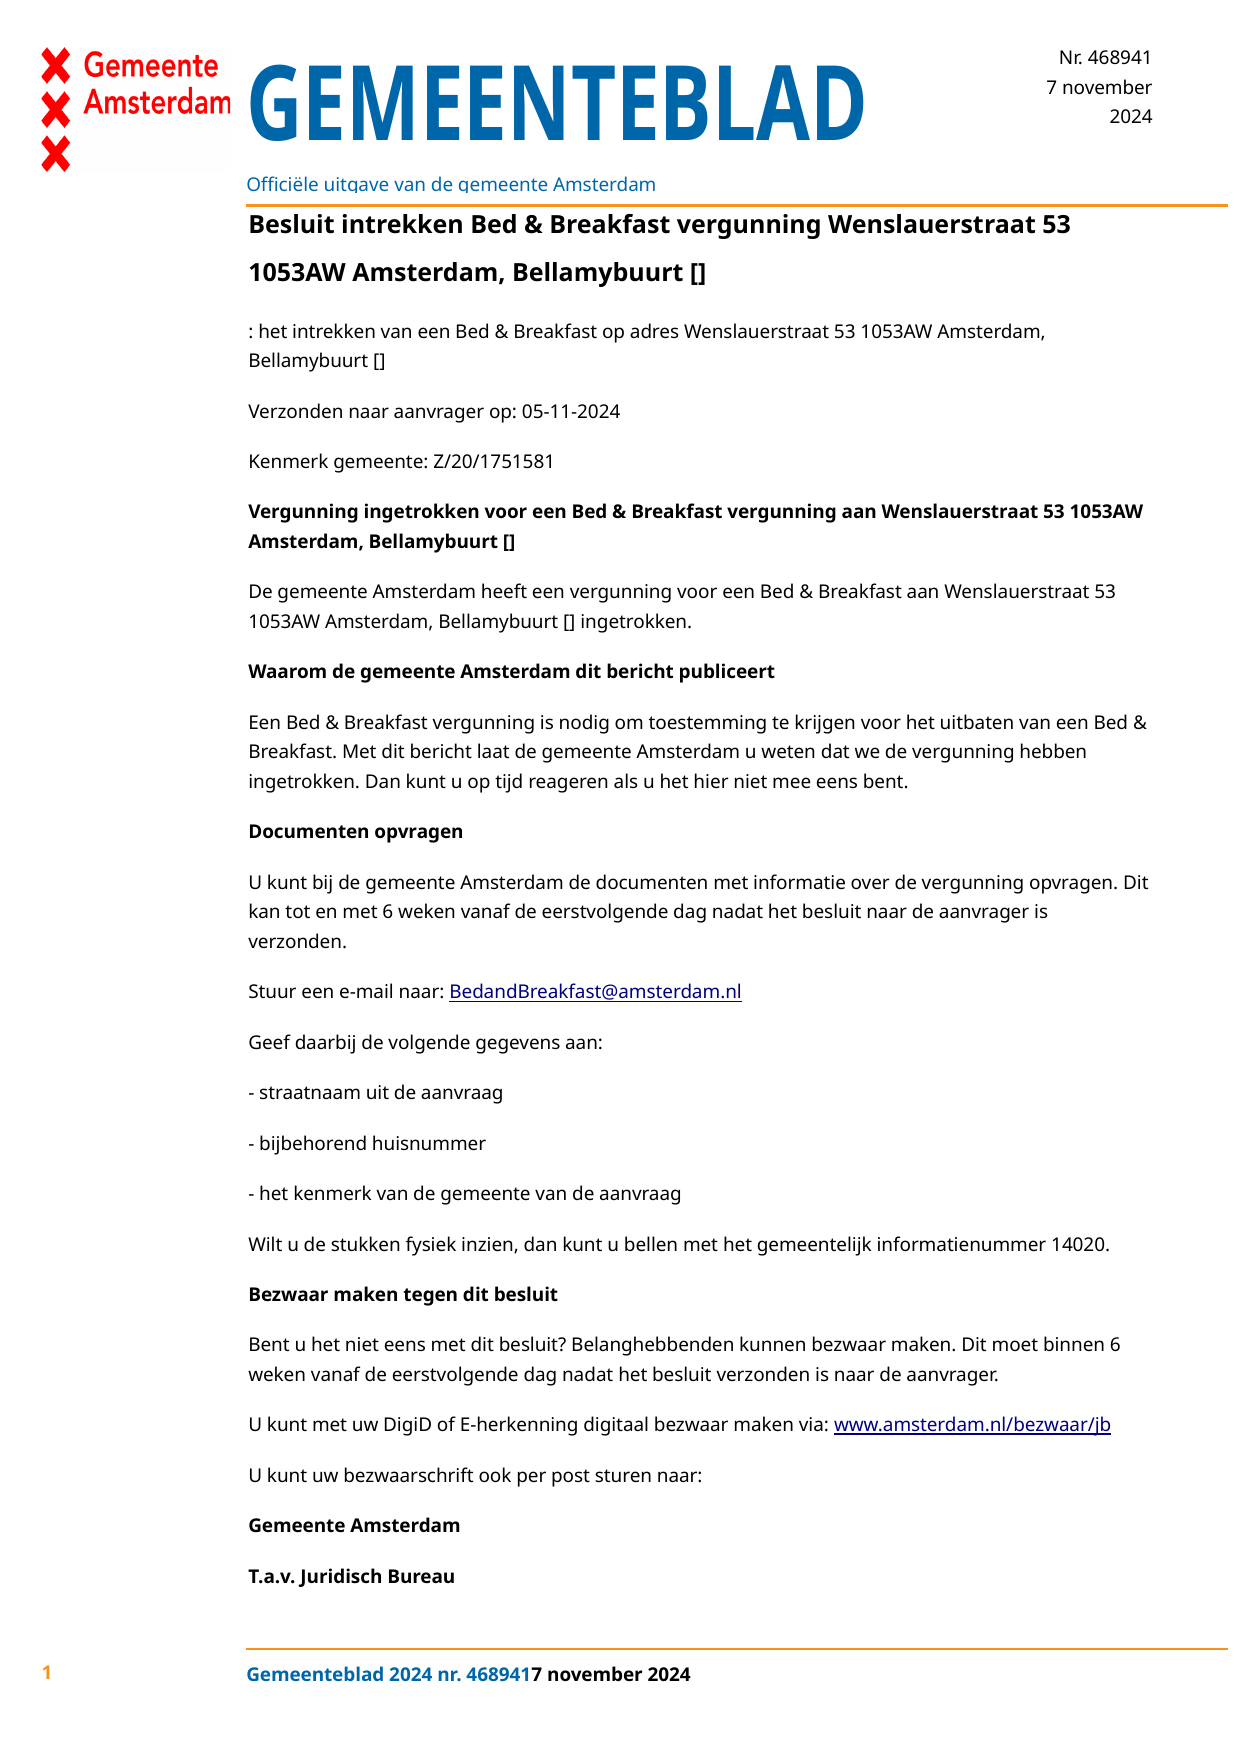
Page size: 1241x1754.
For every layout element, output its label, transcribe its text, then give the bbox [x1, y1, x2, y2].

text Documenten opvragen [248, 819, 1152, 844]
text De gemeente Amsterdam heeft een vergunning voor een Bed & Breakfast aan Wenslauerstraat 53 1053AW Amsterdam, Bellamybuurt [] ingetrokken. [248, 579, 1152, 634]
text U kunt met uw DigiD of E-herkenning digitaal bezwaar maken via: www.amsterdam.nl/bezwaar/jb [248, 1412, 1152, 1437]
text : het intrekken van een Bed & Breakfast op adres Wenslauerstraat 53 1053AW Amsterdam, Bellamybuurt [] [248, 318, 1152, 373]
picture [41, 47, 231, 172]
text - het kenmerk van de gemeente van de aanvraag [248, 1180, 1152, 1206]
text Kenmerk gemeente: Z/20/1751581 [248, 448, 1152, 474]
text U kunt bij de gemeente Amsterdam de documenten met informatie over de vergunning opvragen. Dit kan tot en met 6 weken vanaf de eerstvolgende dag nadat het besluit naar de aanvrager is verzonden. [248, 869, 1152, 954]
text Stuur een e-mail naar: BedandBreakfast@amsterdam.nl [248, 979, 1152, 1004]
text Een Bed & Breakfast vergunning is nodig om toestemming te krijgen voor het uitbaten van een Bed & Breakfast. Met dit bericht laat de gemeente Amsterdam u weten dat we de vergunning hebben ingetrokken. Dan kunt u op tijd reageren als u het hier niet mee eens bent. [248, 709, 1152, 794]
text - straatnaam uit de aanvraag [248, 1079, 1152, 1105]
text Waarom de gemeente Amsterdam dit bericht publiceert [248, 659, 1152, 684]
text T.a.v. Juridisch Bureau [248, 1563, 1152, 1589]
text Wilt u de stukken fysiek inzien, dan kunt u bellen met het gemeentelijk informatienummer 14020. [248, 1231, 1152, 1257]
text Vergunning ingetrokken voor een Bed & Breakfast vergunning aan Wenslauerstraat 53 1053AW Amsterdam, Bellamybuurt [] [248, 499, 1152, 554]
text Bezwaar maken tegen dit besluit [248, 1281, 1152, 1307]
text Bent u het niet eens met dit besluit? Belanghebbenden kunnen bezwaar maken. Dit moet binnen 6 weken vanaf de eerstvolgende dag nadat het besluit verzonden is naar de aanvrager. [248, 1332, 1152, 1387]
text U kunt uw bezwaarschrift ook per post sturen naar: [248, 1462, 1152, 1488]
text Gemeente Amsterdam [248, 1512, 1152, 1538]
text Verzonden naar aanvrager op: 05-11-2024 [248, 398, 1152, 424]
text - bijbehorend huisnummer [248, 1130, 1152, 1156]
text Geef daarbij de volgende gegevens aan: [248, 1029, 1152, 1055]
text Besluit intrekken Bed & Breakfast vergunning Wenslauerstraat 53 1053AW Amsterdam, Bellamybuurt [] [248, 207, 1152, 288]
